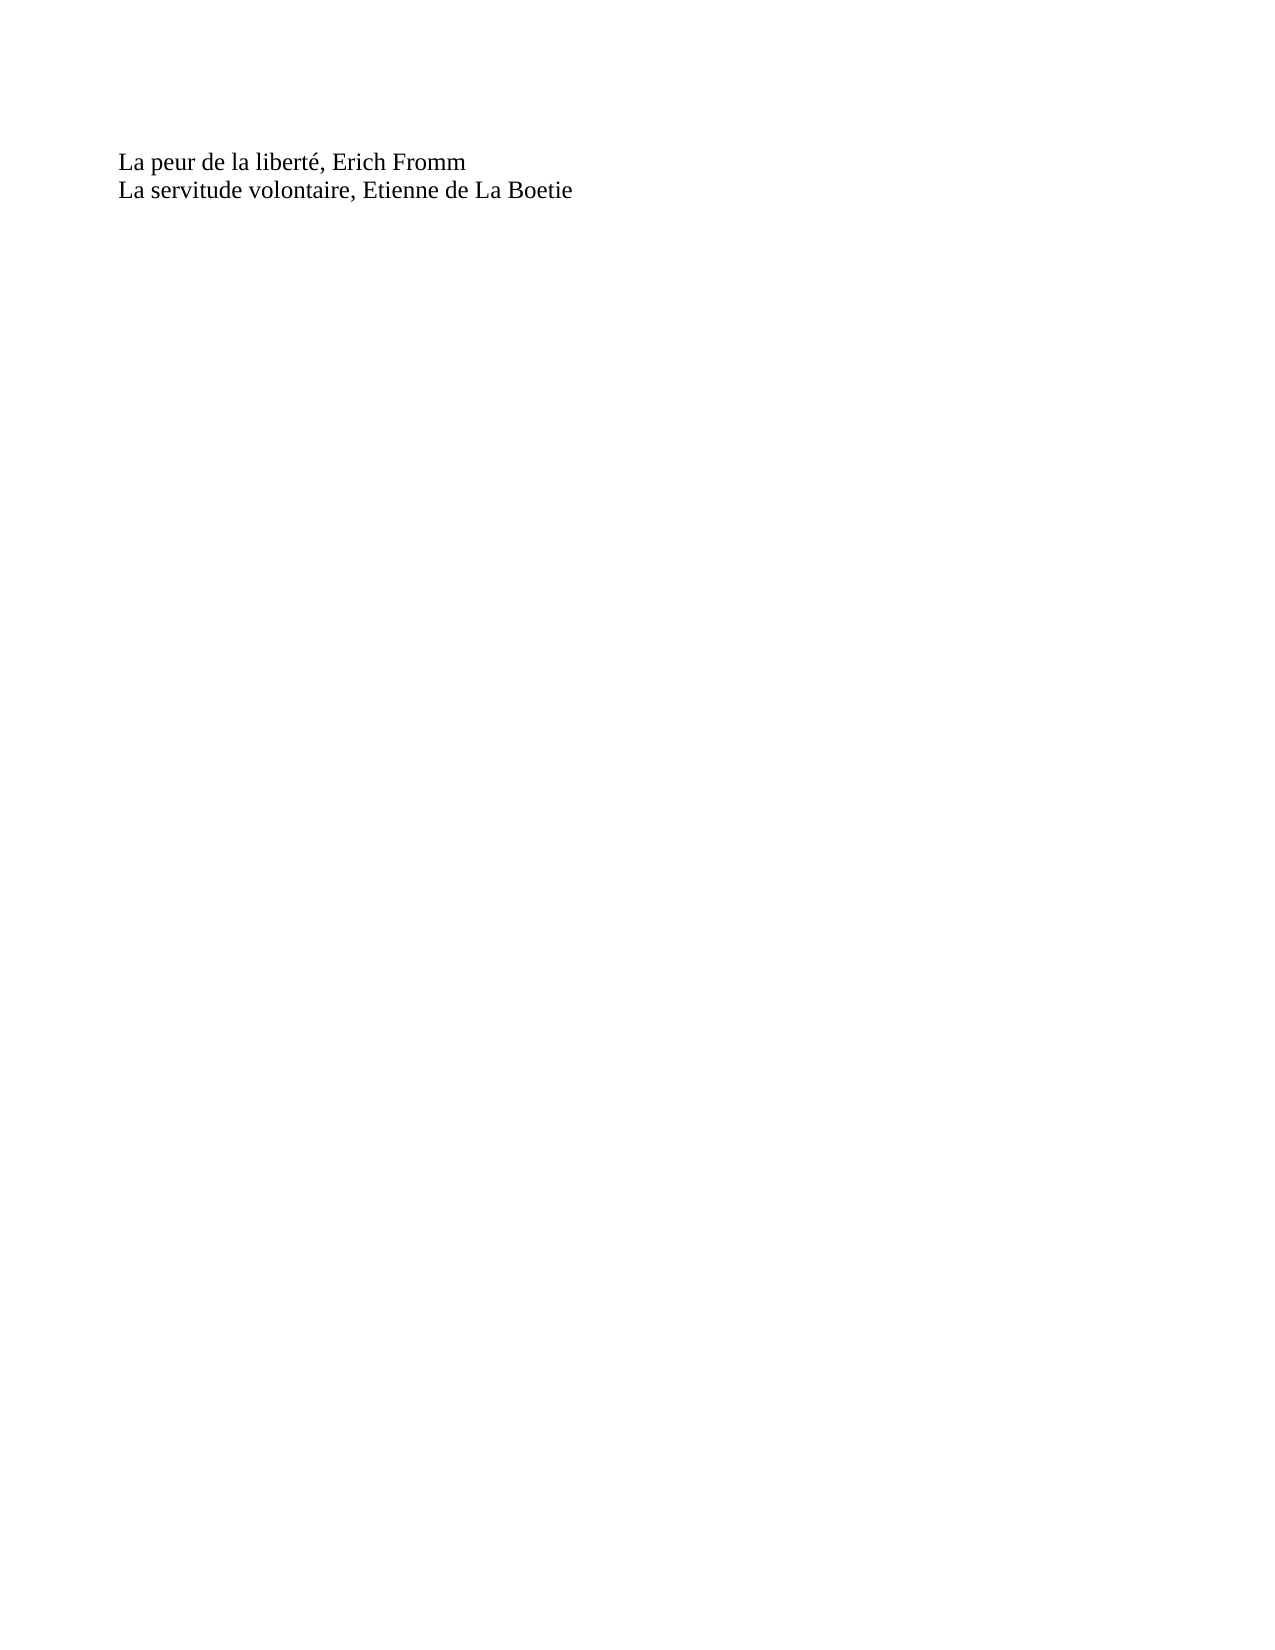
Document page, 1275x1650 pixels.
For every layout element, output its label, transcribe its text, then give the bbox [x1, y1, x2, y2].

text La servitude volontaire, Etienne de La Boetie [118, 176, 1157, 204]
text La peur de la liberté, Erich Fromm [118, 147, 1157, 176]
